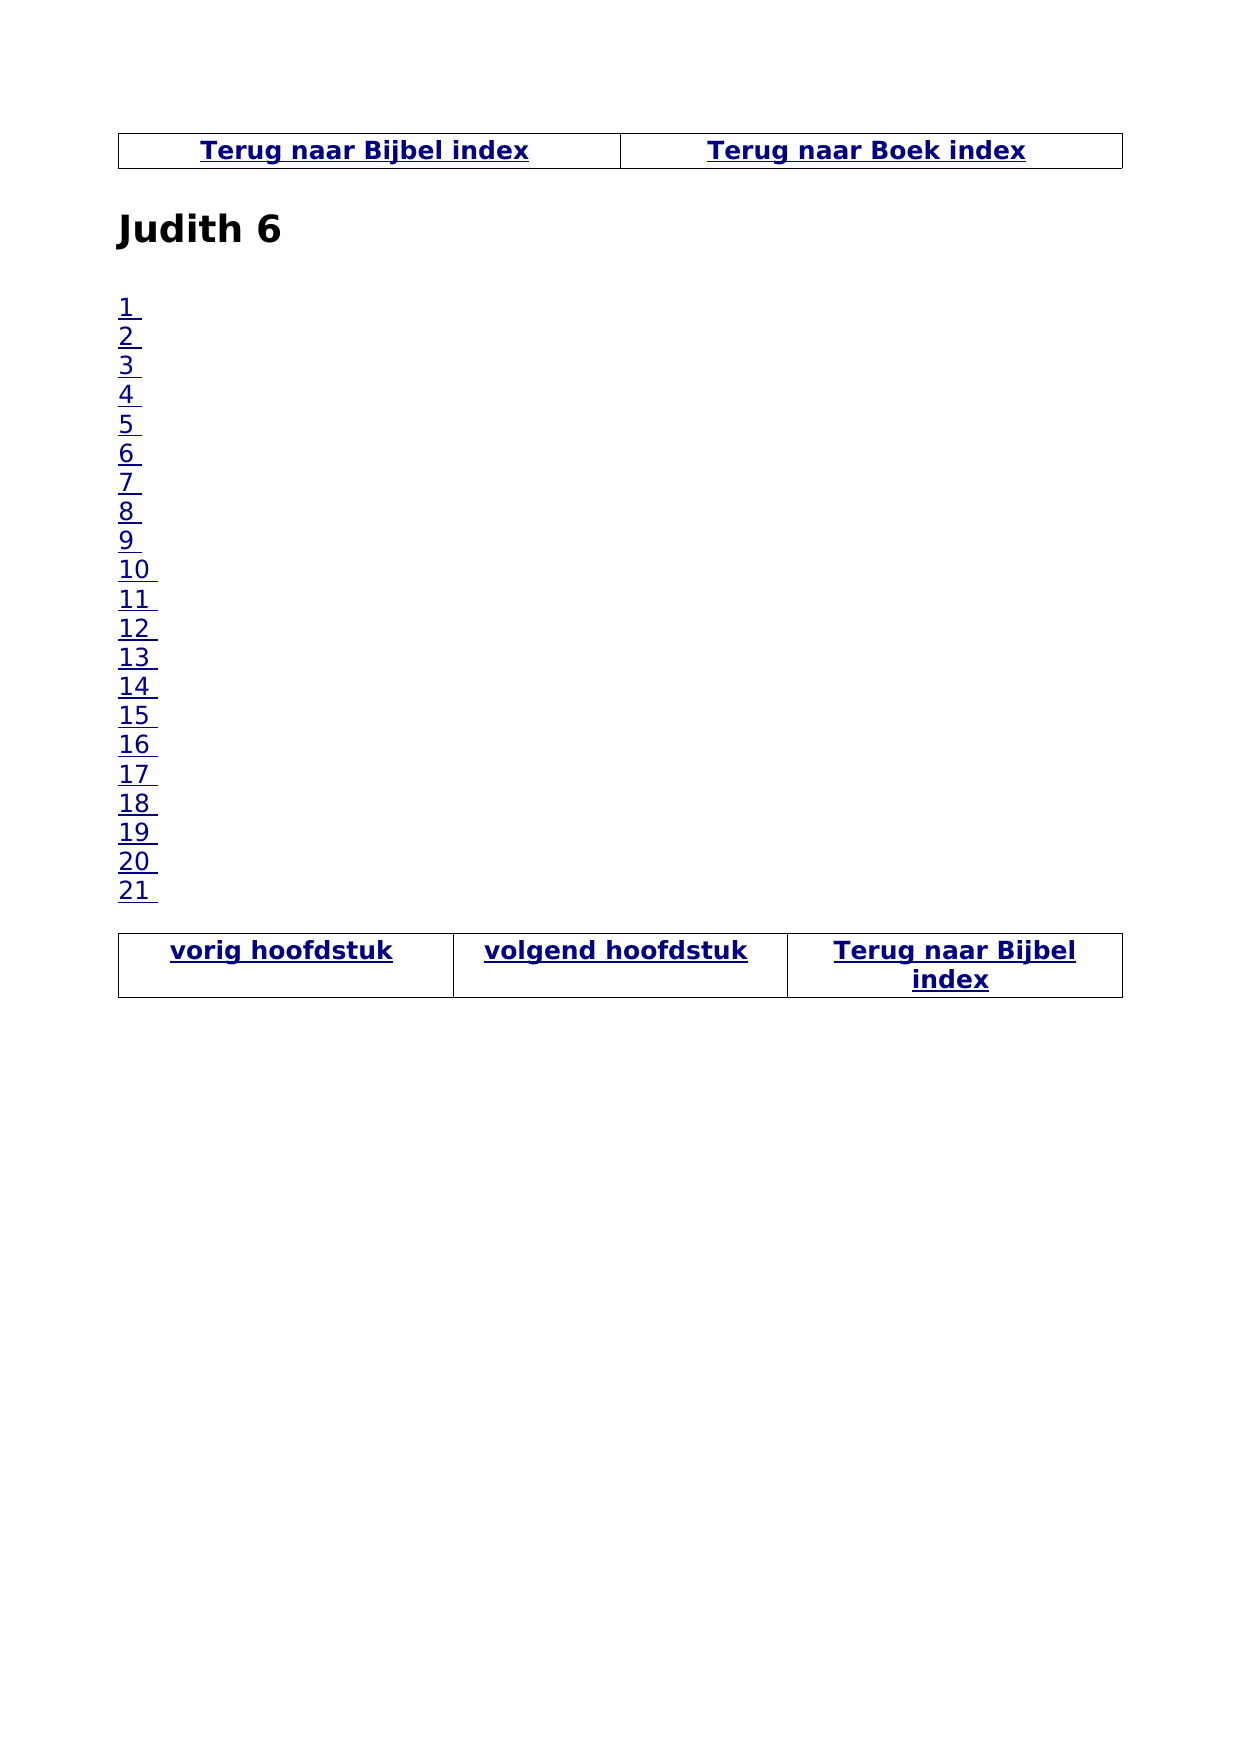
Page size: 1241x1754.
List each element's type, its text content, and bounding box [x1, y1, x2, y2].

table_header vorig hoofdstuk [119, 934, 453, 997]
subtitle Judith 6 [118, 208, 1122, 252]
text 1 2 3 4 5 6 7 8 9 10 11 12 13 14 15 16 17 18 19 20 21 [118, 264, 1122, 906]
table_header Terug naar Boek index [621, 134, 1122, 168]
table_header Terug naar Bijbel index [788, 934, 1122, 997]
table_header volgend hoofdstuk [454, 934, 787, 997]
table_header Terug naar Bijbel index [119, 134, 620, 168]
